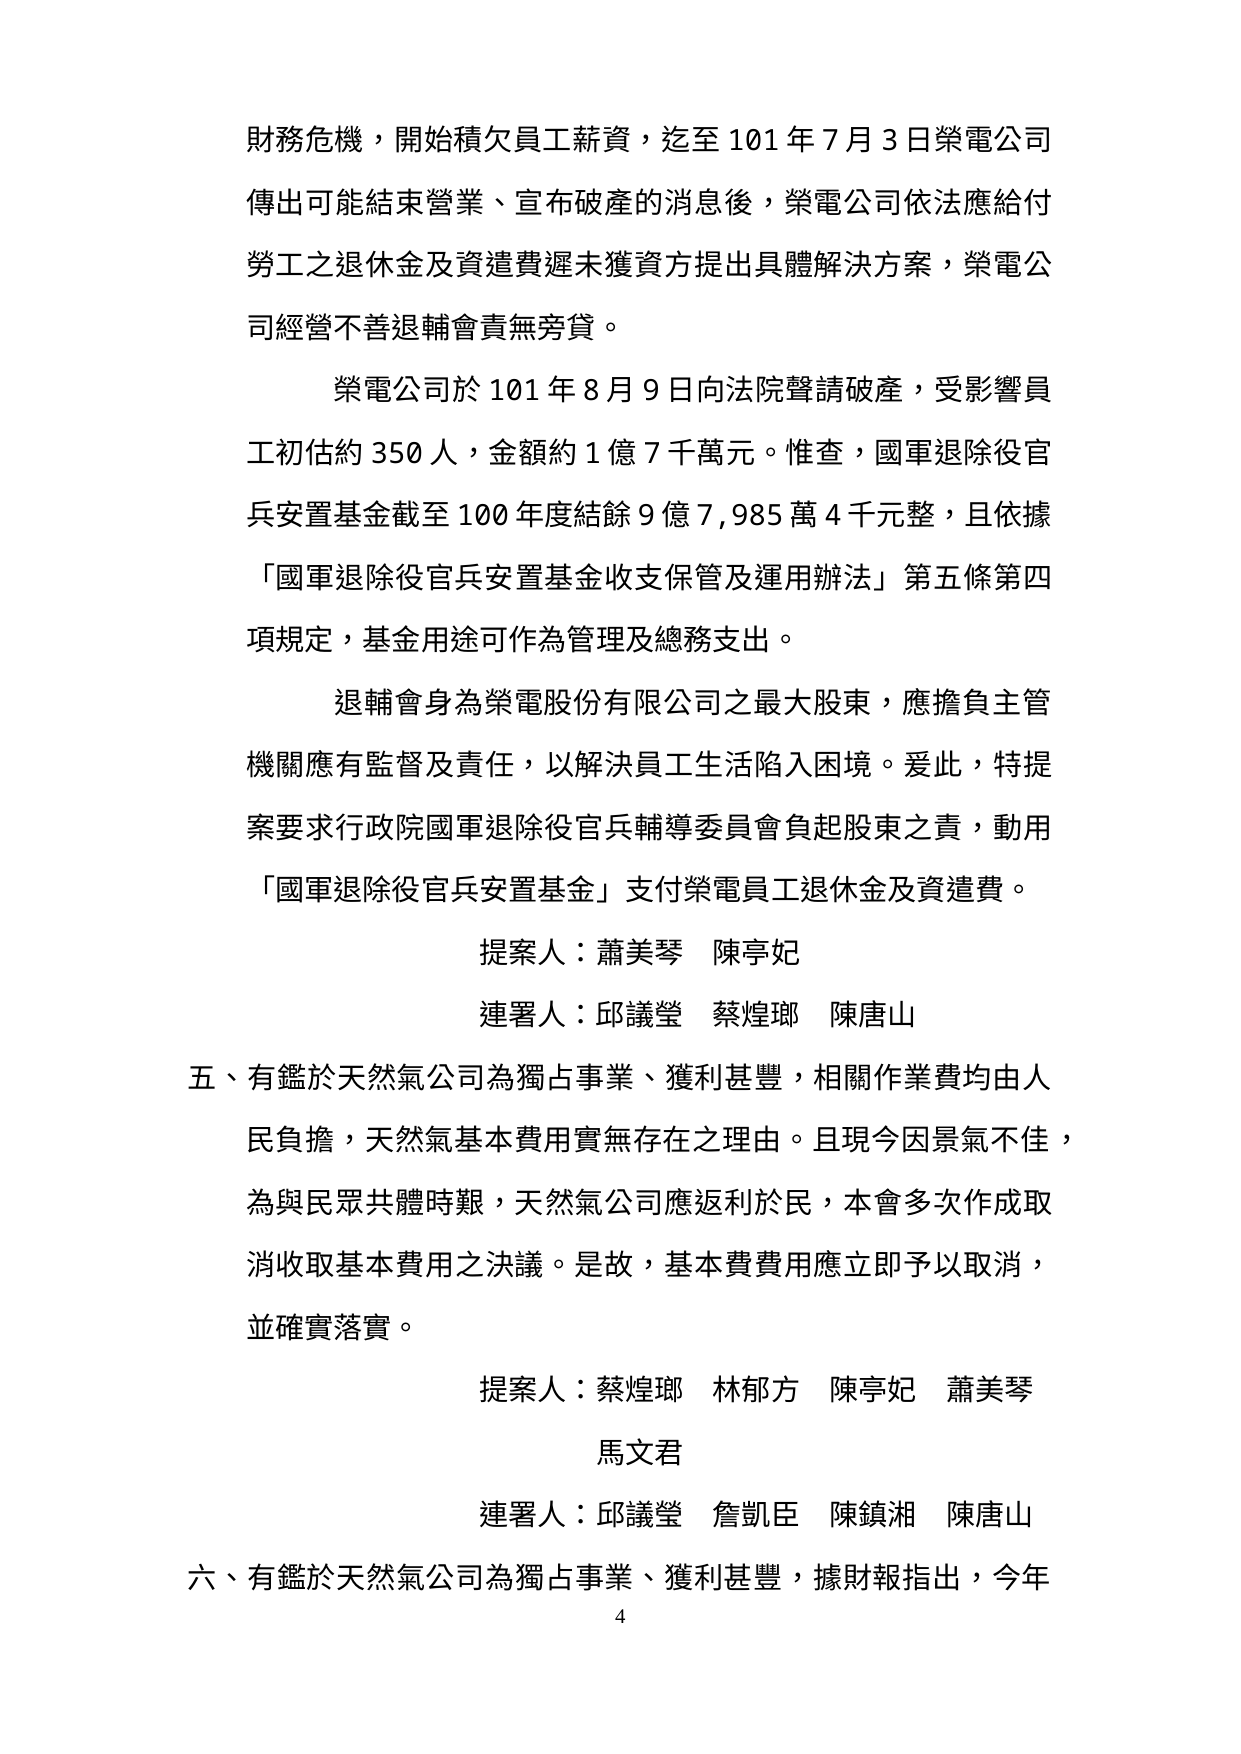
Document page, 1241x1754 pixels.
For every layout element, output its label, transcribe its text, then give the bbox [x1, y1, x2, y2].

text 榮電公司於101年8月9日向法院聲請破產，受影響員工初估約350人，金額約1億7千萬元。惟查，國軍退除役官兵安置基金截至100年度結餘9億7,985萬4千元整，且依據「國軍退除役官兵安置基金收支保管及運用辦法」第五條第四項規定，基金用途可作為管理及總務支出。 [187, 346, 1053, 659]
text 財務危機，開始積欠員工薪資，迄至101年7月3日榮電公司傳出可能結束營業、宣布破產的消息後，榮電公司依法應給付勞工之退休金及資遣費遲未獲資方提出具體解決方案，榮電公司經營不善退輔會責無旁貸。 [187, 96, 1053, 346]
text 連署人：邱議瑩 詹凱臣 陳鎮湘 陳唐山 [187, 1471, 1053, 1534]
text 五、有鑑於天然氣公司為獨占事業、獲利甚豐，相關作業費均由人民負擔，天然氣基本費用實無存在之理由。且現今因景氣不佳，為與民眾共體時艱，天然氣公司應返利於民，本會多次作成取消收取基本費用之決議。是故，基本費費用應立即予以取消，並確實落實。 [187, 1034, 1053, 1346]
text 馬文君 [187, 1409, 1053, 1471]
text 連署人：邱議瑩 蔡煌瑯 陳唐山 [246, 971, 1053, 1034]
text 退輔會身為榮電股份有限公司之最大股東，應擔負主管機關應有監督及責任，以解決員工生活陷入困境。爰此，特提案要求行政院國軍退除役官兵輔導委員會負起股東之責，動用「國軍退除役官兵安置基金」支付榮電員工退休金及資遣費。 [187, 659, 1053, 909]
text 提案人：蕭美琴 陳亭妃 [187, 909, 1053, 971]
text 提案人：蔡煌瑯 林郁方 陳亭妃 蕭美琴 [187, 1346, 1053, 1409]
text 六、有鑑於天然氣公司為獨占事業、獲利甚豐，據財報指出，今年 [187, 1534, 1053, 1596]
